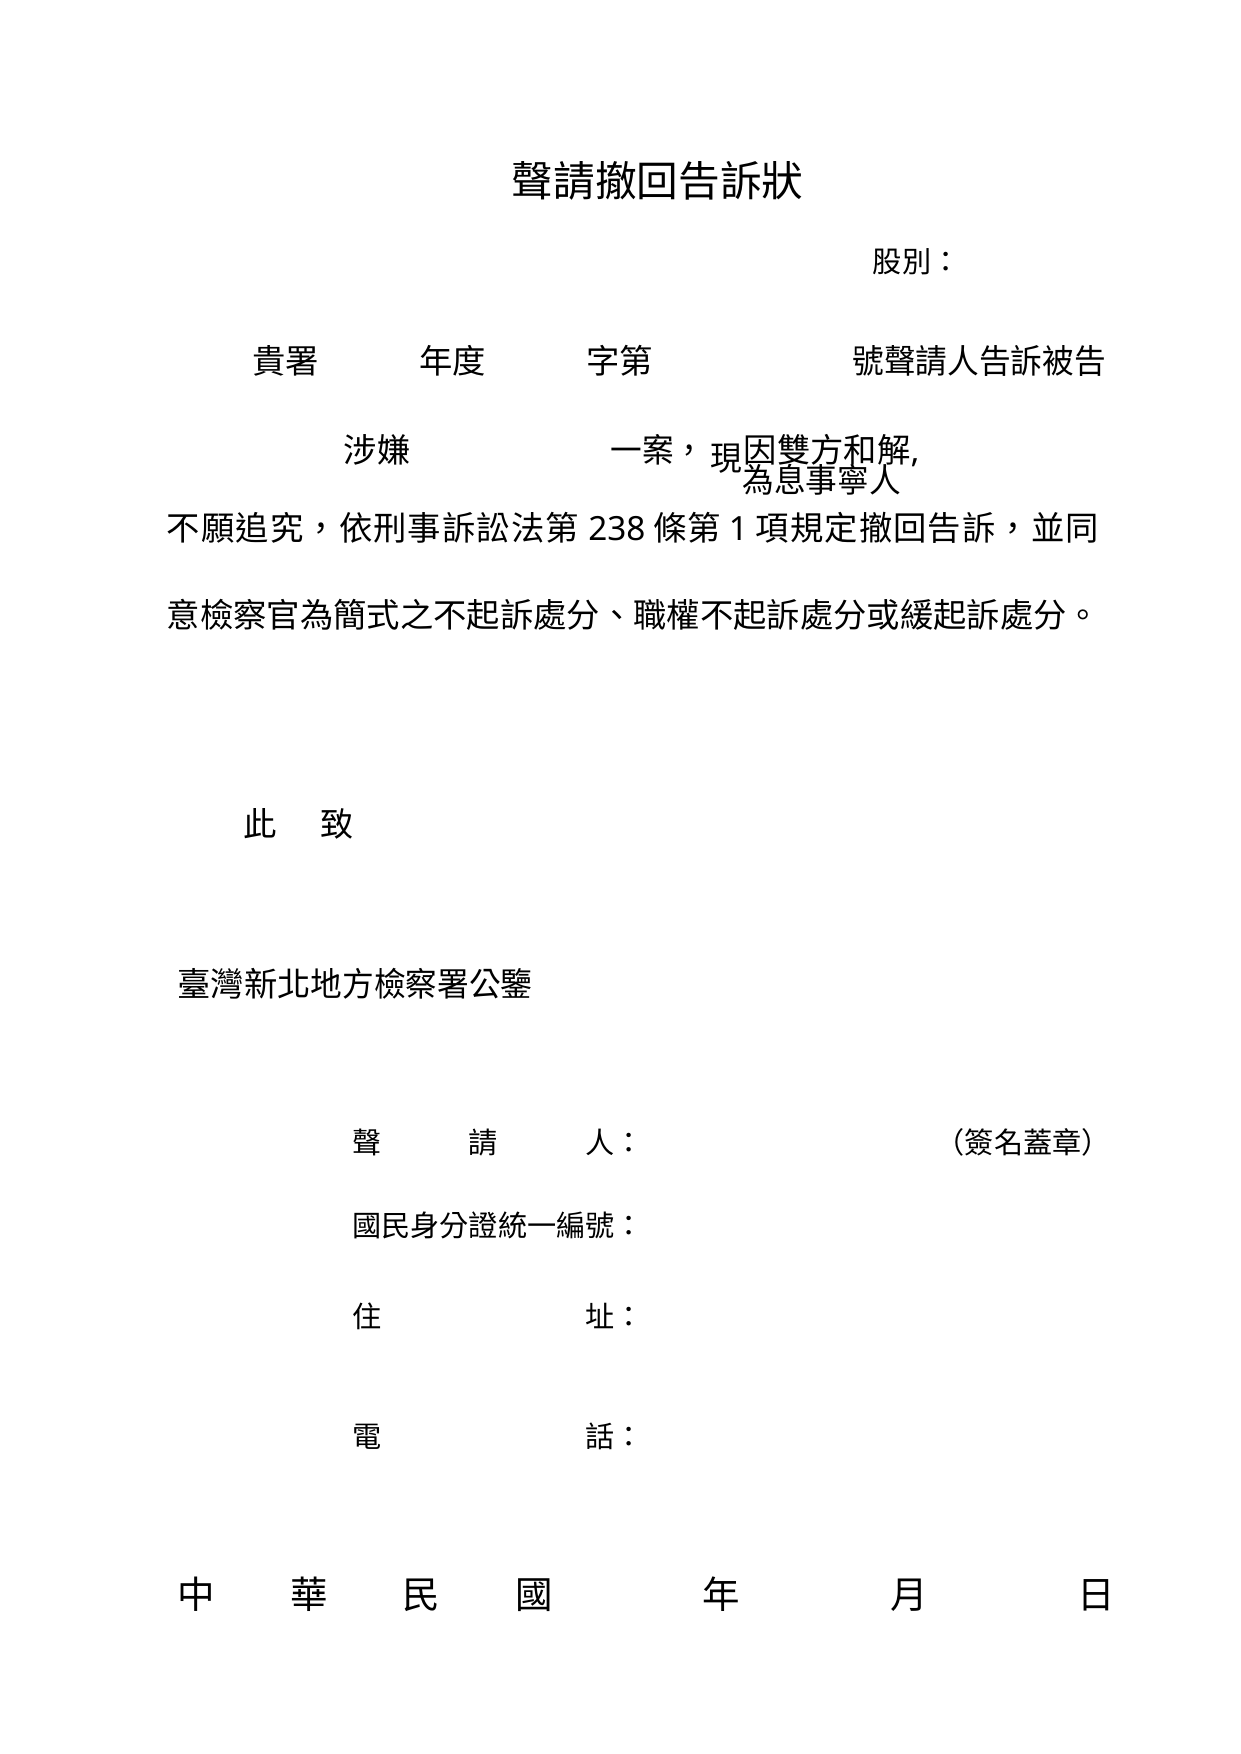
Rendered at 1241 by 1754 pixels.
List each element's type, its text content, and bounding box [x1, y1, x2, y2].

text 住 址： [352, 1294, 1130, 1336]
text 聲 請 人： （簽名蓋章） 國民身分證統一編號： [352, 1120, 1112, 1245]
text 因雙方和解,現為息事寧人 [712, 443, 913, 502]
text 中 華 民 國 年 月 日 [177, 1565, 1130, 1619]
text 股別： [167, 238, 960, 280]
text 電 話： [352, 1413, 1130, 1456]
text 此 致 [177, 798, 911, 846]
text 貴署 年度 字第 號聲請人告訴被告 [252, 335, 1130, 383]
text 不願追究，依刑事訴訟法第238條第1項規定撤回告訴，並同意檢察官為簡式之不起訴處分、職權不起訴處分或緩起訴處分。 [167, 502, 1100, 637]
text 聲請撤回告訴狀 [509, 156, 805, 206]
text 臺灣新北地方檢察署公鑒 [177, 958, 1130, 1006]
text 涉嫌 一案， [343, 423, 710, 472]
